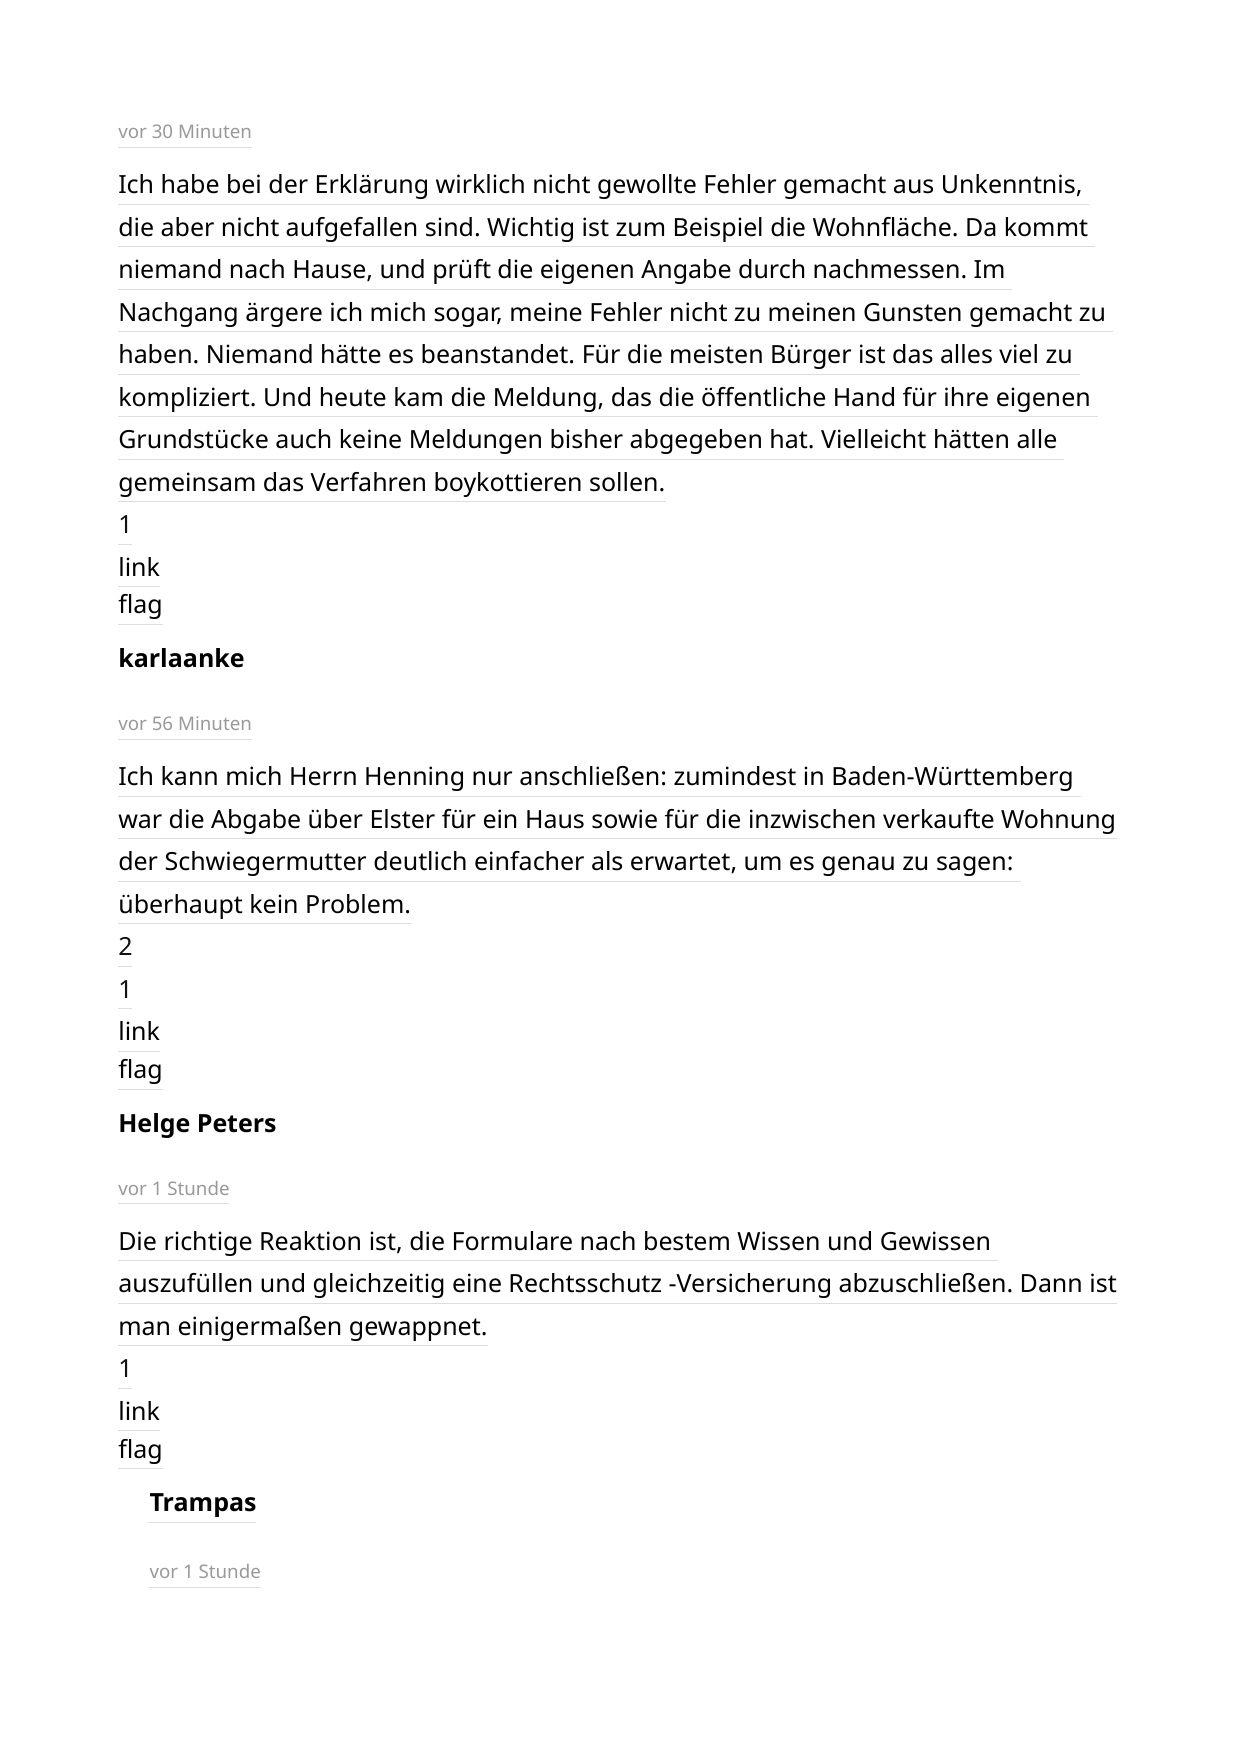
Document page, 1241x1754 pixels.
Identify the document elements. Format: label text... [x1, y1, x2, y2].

text Helge Peters [118, 1105, 1122, 1139]
text 1 [118, 1351, 1122, 1389]
text flag [118, 1052, 1122, 1090]
text link [118, 1014, 1122, 1052]
text vor 1 Stunde [149, 1559, 1117, 1588]
text karlaanke [118, 641, 1122, 675]
text vor 1 Stunde [118, 1175, 1117, 1204]
text Die richtige Reaktion ist, die Formulare nach bestem Wissen und Gewissen auszufüllen und gleichzeitig eine Rechtsschutz -Versicherung abzuschließen. Dann ist man einigermaßen gewappnet. [118, 1223, 1122, 1346]
text Ich kann mich Herrn Henning nur anschließen: zumindest in Baden-Württemberg war die Abgabe über Elster für ein Haus sowie für die inzwischen verkaufte Wohnung der Schwiegermutter deutlich einfacher als erwartet, um es genau zu sagen: überhaupt kein Problem. [118, 759, 1122, 924]
text vor 56 Minuten [118, 710, 1117, 740]
text link [118, 549, 1122, 587]
text flag [118, 587, 1122, 625]
text 1 [118, 971, 1122, 1009]
text flag [118, 1431, 1122, 1469]
text link [118, 1393, 1122, 1431]
text 1 [118, 507, 1122, 545]
text Trampas [149, 1485, 1122, 1523]
text 2 [118, 929, 1122, 967]
text vor 30 Minuten [118, 118, 1117, 148]
text Ich habe bei der Erklärung wirklich nicht gewollte Fehler gemacht aus Unkenntnis, die aber nicht aufgefallen sind. Wichtig ist zum Beispiel die Wohnfläche. Da kommt niemand nach Hause, und prüft die eigenen Angabe durch nachmessen. Im Nachgang ärgere ich mich sogar, meine Fehler nicht zu meinen Gunsten gemacht zu haben. Niemand hätte es beanstandet. Für die meisten Bürger ist das alles viel zu kompliziert. Und heute kam die Meldung, das die öffentliche Hand für ihre eigenen Grundstücke auch keine Meldungen bisher abgegeben hat. Vielleicht hätten alle gemeinsam das Verfahren boykottieren sollen. [118, 167, 1122, 502]
